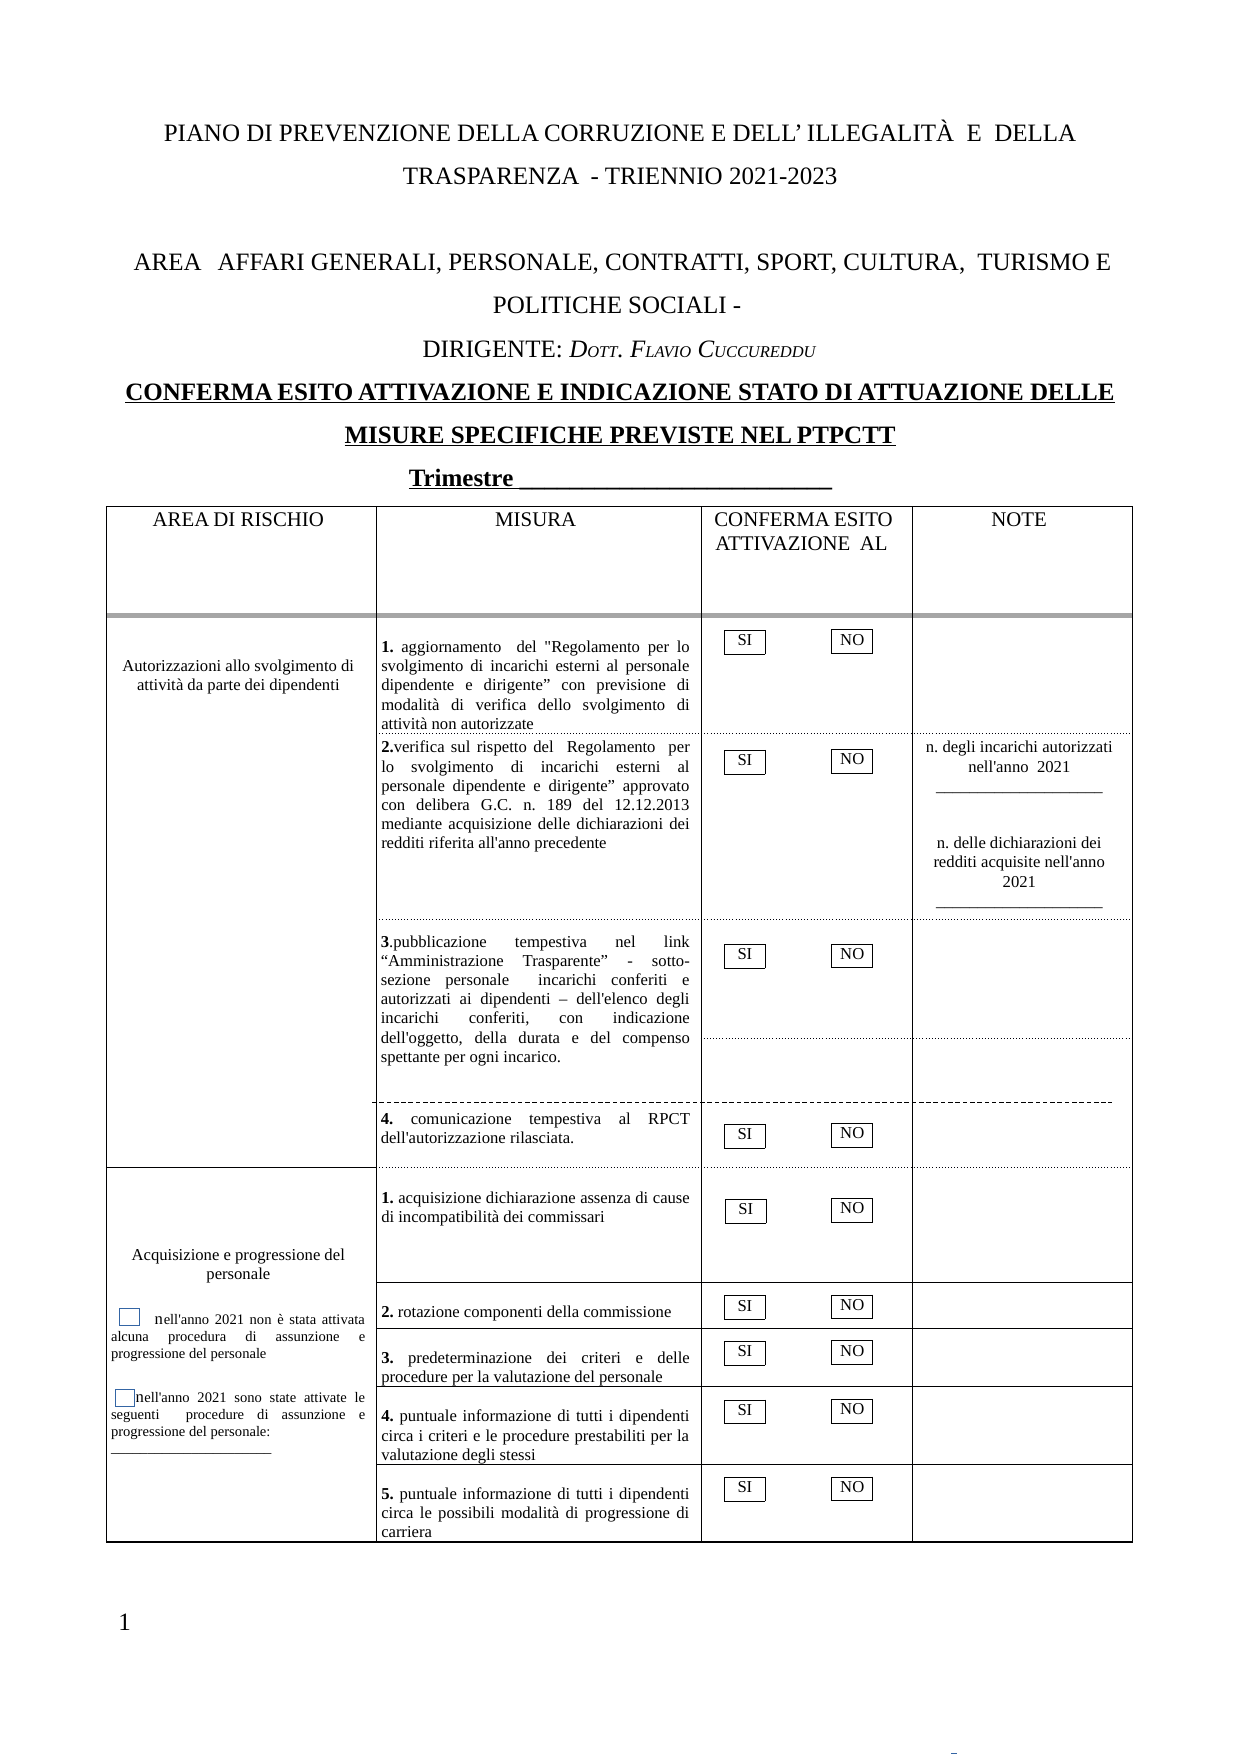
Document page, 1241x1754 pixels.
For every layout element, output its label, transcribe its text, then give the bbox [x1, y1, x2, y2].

table_cell [913, 1283, 1132, 1327]
table_cell 2. rotazione componenti della commissione [377, 1283, 701, 1327]
table_cell [702, 618, 912, 629]
table_cell [702, 1038, 912, 1167]
table_cell [702, 1387, 912, 1464]
text CONFERMA ESITO ATTIVAZIONE E INDICAZIONE STATO DI ATTUAZIONE DELLE MISURE SPECIFICHE PREVISTE NEL PTPCTT [118, 377, 1122, 449]
table_cell [913, 1167, 1132, 1282]
table_cell [913, 618, 1132, 733]
table_cell Autorizzazioni allo svolgimento di attività da parte dei dipendenti [107, 618, 376, 1167]
text DIRIGENTE: Dott. Flavio Cuccureddu [118, 334, 1122, 362]
table_cell 2.verifica sul rispetto del Regolamento per lo svolgimento di incarichi esterni al personale dipendente e dirigente” approvato con delibera G.C. n. 189 del 12.12.2013 mediante acquisizione delle dichiarazioni dei redditi riferita all'anno precedente [377, 733, 701, 919]
table_cell [702, 1465, 912, 1541]
table_cell [702, 919, 912, 943]
table_cell [702, 1283, 912, 1318]
table_cell 1. aggiornamento del "Regolamento per lo svolgimento di incarichi esterni al personale dipendente e dirigente” con previsione di modalità di verifica dello svolgimento di attività non autorizzate [377, 618, 701, 733]
table_cell 1. acquisizione dichiarazione assenza di cause di incompatibilità dei commissari [377, 1167, 701, 1282]
text PIANO DI PREVENZIONE DELLA CORRUZIONE E DELL’ ILLEGALITÀ E DELLA TRASPARENZA - TRIENNIO 2021-2023 [118, 118, 1122, 190]
table_cell [702, 1319, 912, 1327]
table_header AREA DI RISCHIO [107, 507, 376, 613]
table_cell [913, 1465, 1132, 1541]
table_cell 3.pubblicazione tempestiva nel link “Amministrazione Trasparente” - sotto-sezione personale incarichi conferiti e autorizzati ai dipendenti – dell'elenco degli incarichi conferiti, con indicazione dell'oggetto, della durata e del compenso spettante per ogni incarico. 4. comunicazione tempestiva al RPCT dell'autorizzazione rilasciata. [377, 919, 701, 1167]
table_header NOTE [913, 507, 1132, 613]
table_cell 3. predeterminazione dei criteri e delle procedure per la valutazione del personale [377, 1329, 701, 1386]
table_cell [702, 1329, 912, 1386]
table_cell [702, 944, 912, 1038]
table_cell [702, 630, 912, 733]
table_cell [913, 1038, 1132, 1167]
table_header MISURA [377, 507, 701, 613]
table_cell 4. puntuale informazione di tutti i dipendenti circa i criteri e le procedure prestabiliti per la valutazione degli stessi [377, 1387, 701, 1464]
table_cell n. degli incarichi autorizzati nell'anno 2021 ____________________ n. delle dichiarazioni dei redditi acquisite nell'anno 2021 ____________________ [913, 733, 1132, 919]
table_header CONFERMA ESITO ATTIVAZIONE AL [702, 507, 912, 613]
table_cell 5. puntuale informazione di tutti i dipendenti circa le possibili modalità di progressione di carriera [377, 1465, 701, 1541]
table_cell [913, 1387, 1132, 1464]
table_cell [702, 1167, 912, 1282]
table_cell [913, 919, 1132, 1038]
text AREA AFFARI GENERALI, PERSONALE, CONTRATTI, SPORT, CULTURA, TURISMO E POLITICHE SOCIALI - [118, 247, 1122, 319]
table_cell [702, 733, 912, 919]
text Trimestre _________________________ [118, 463, 1122, 492]
table_cell [913, 1329, 1132, 1386]
table_cell Acquisizione e progressione del personale nell'anno 2021 non è stata attivata alcuna procedura di assunzione e progressione del personale nell'anno 2021 sono state attivate le seguenti procedure di assunzione e progressione del personale: ______________________ [107, 1168, 376, 1541]
